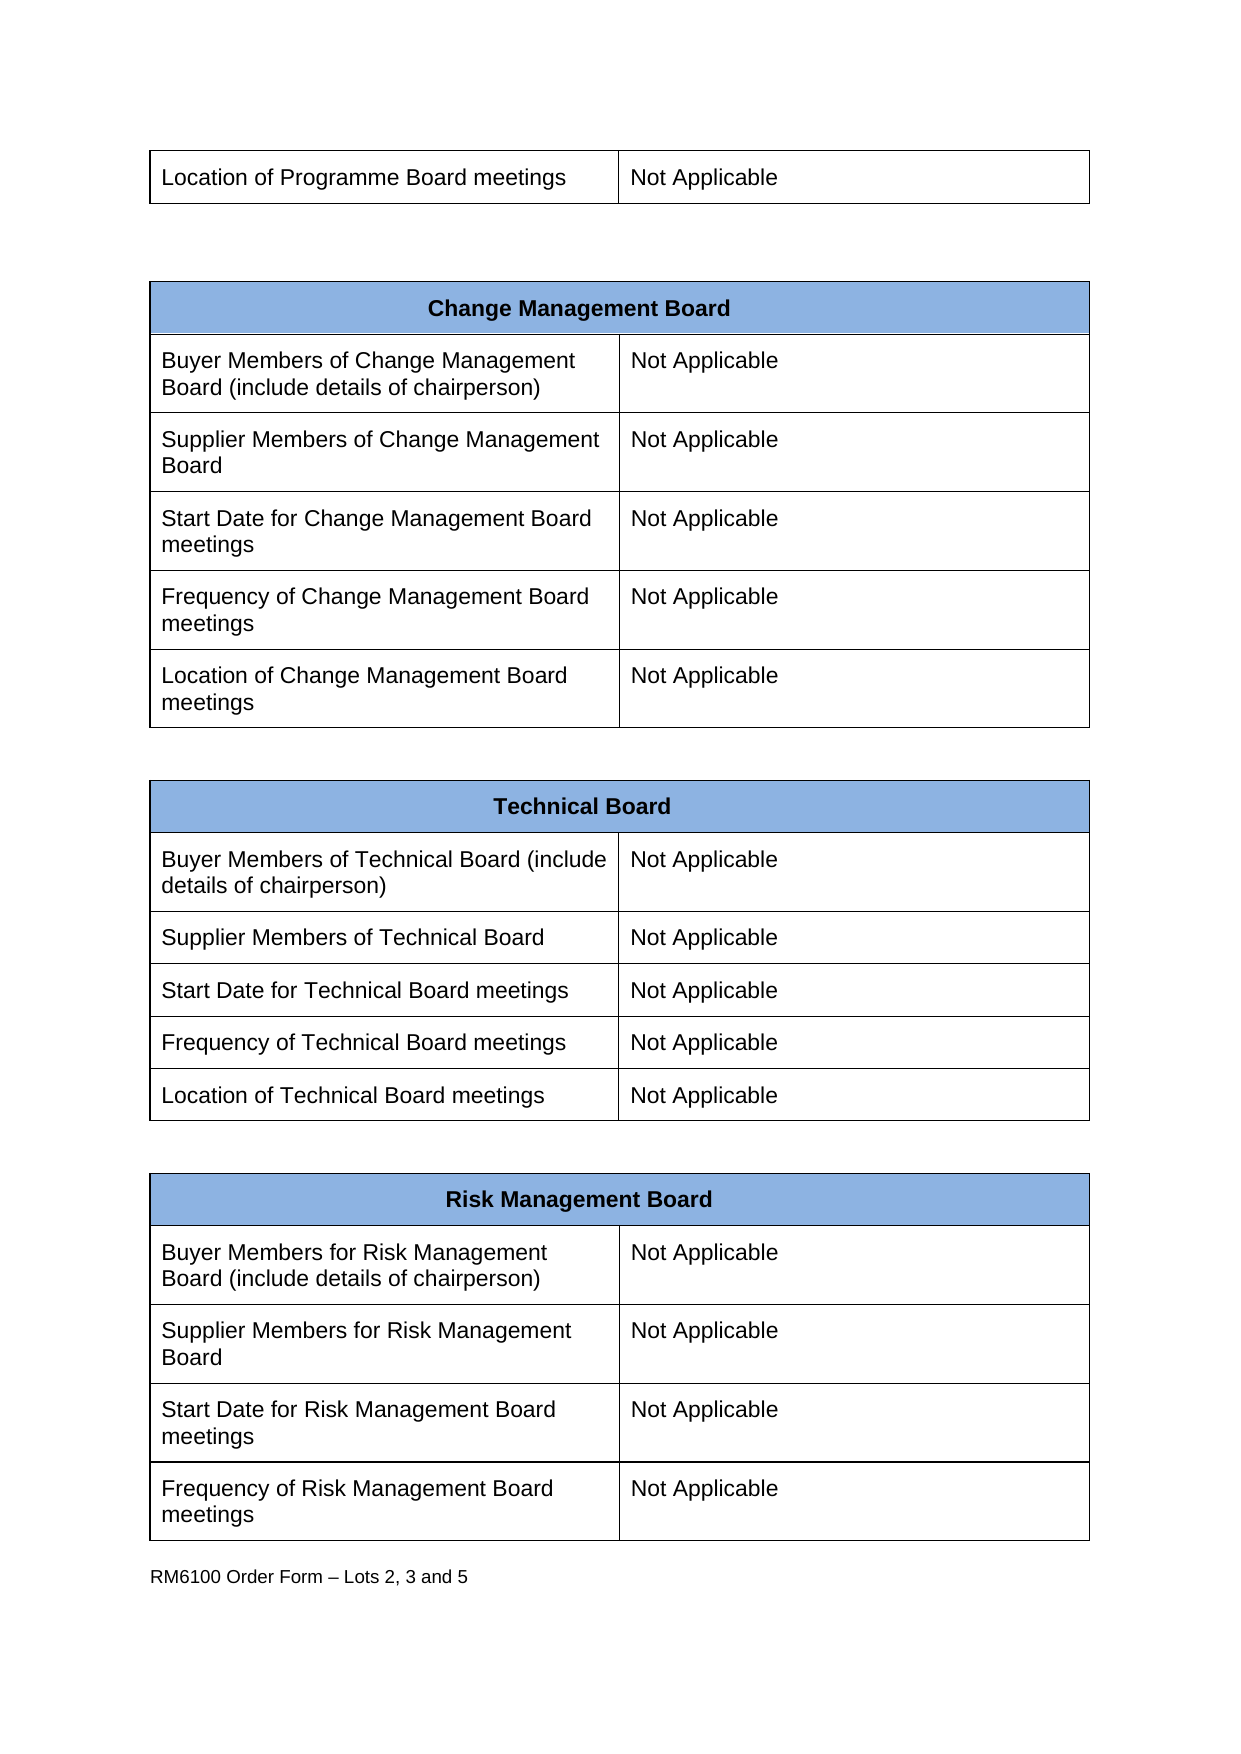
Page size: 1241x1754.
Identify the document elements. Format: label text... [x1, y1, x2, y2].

table_header Risk Management Board [151, 1174, 1089, 1225]
table_cell Start Date for Change Management Board meetings [151, 492, 619, 570]
table_cell Start Date for Risk Management Board meetings [151, 1384, 619, 1461]
table_cell Location of Change Management Board meetings [151, 650, 619, 727]
table_cell Supplier Members of Technical Board [151, 912, 618, 963]
table_cell Not Applicable [620, 650, 1089, 727]
table_cell Not Applicable [619, 964, 1089, 1016]
table_cell Not Applicable [620, 571, 1089, 648]
table_cell Frequency of Risk Management Board meetings [151, 1463, 619, 1540]
table_cell Not Applicable [620, 1226, 1089, 1304]
table_cell Supplier Members for Risk Management Board [151, 1305, 619, 1383]
table_cell Not Applicable [620, 335, 1089, 412]
table_cell Start Date for Technical Board meetings [151, 964, 618, 1016]
table_cell Not Applicable [620, 492, 1089, 570]
table_cell Buyer Members of Technical Board (include details of chairperson) [151, 833, 618, 911]
table_cell Not Applicable [620, 1384, 1089, 1461]
table_cell Not Applicable [620, 413, 1089, 491]
table_header Technical Board [151, 781, 1089, 832]
table_cell Frequency of Technical Board meetings [151, 1017, 618, 1068]
table_cell Not Applicable [619, 151, 1089, 202]
table_header Change Management Board [151, 282, 1089, 333]
table_cell Supplier Members of Change Management Board [151, 413, 619, 491]
table_cell Not Applicable [620, 1463, 1089, 1540]
table_cell Buyer Members of Change Management Board (include details of chairperson) [151, 335, 619, 412]
table_cell Not Applicable [619, 912, 1089, 963]
table_cell Frequency of Change Management Board meetings [151, 571, 619, 648]
table_cell Not Applicable [619, 833, 1089, 911]
table_cell Buyer Members for Risk Management Board (include details of chairperson) [151, 1226, 619, 1304]
table_cell Location of Technical Board meetings [151, 1069, 618, 1120]
table_cell Not Applicable [619, 1069, 1089, 1120]
table_cell Location of Programme Board meetings [151, 151, 618, 202]
table_cell Not Applicable [620, 1305, 1089, 1383]
table_cell Not Applicable [619, 1017, 1089, 1068]
